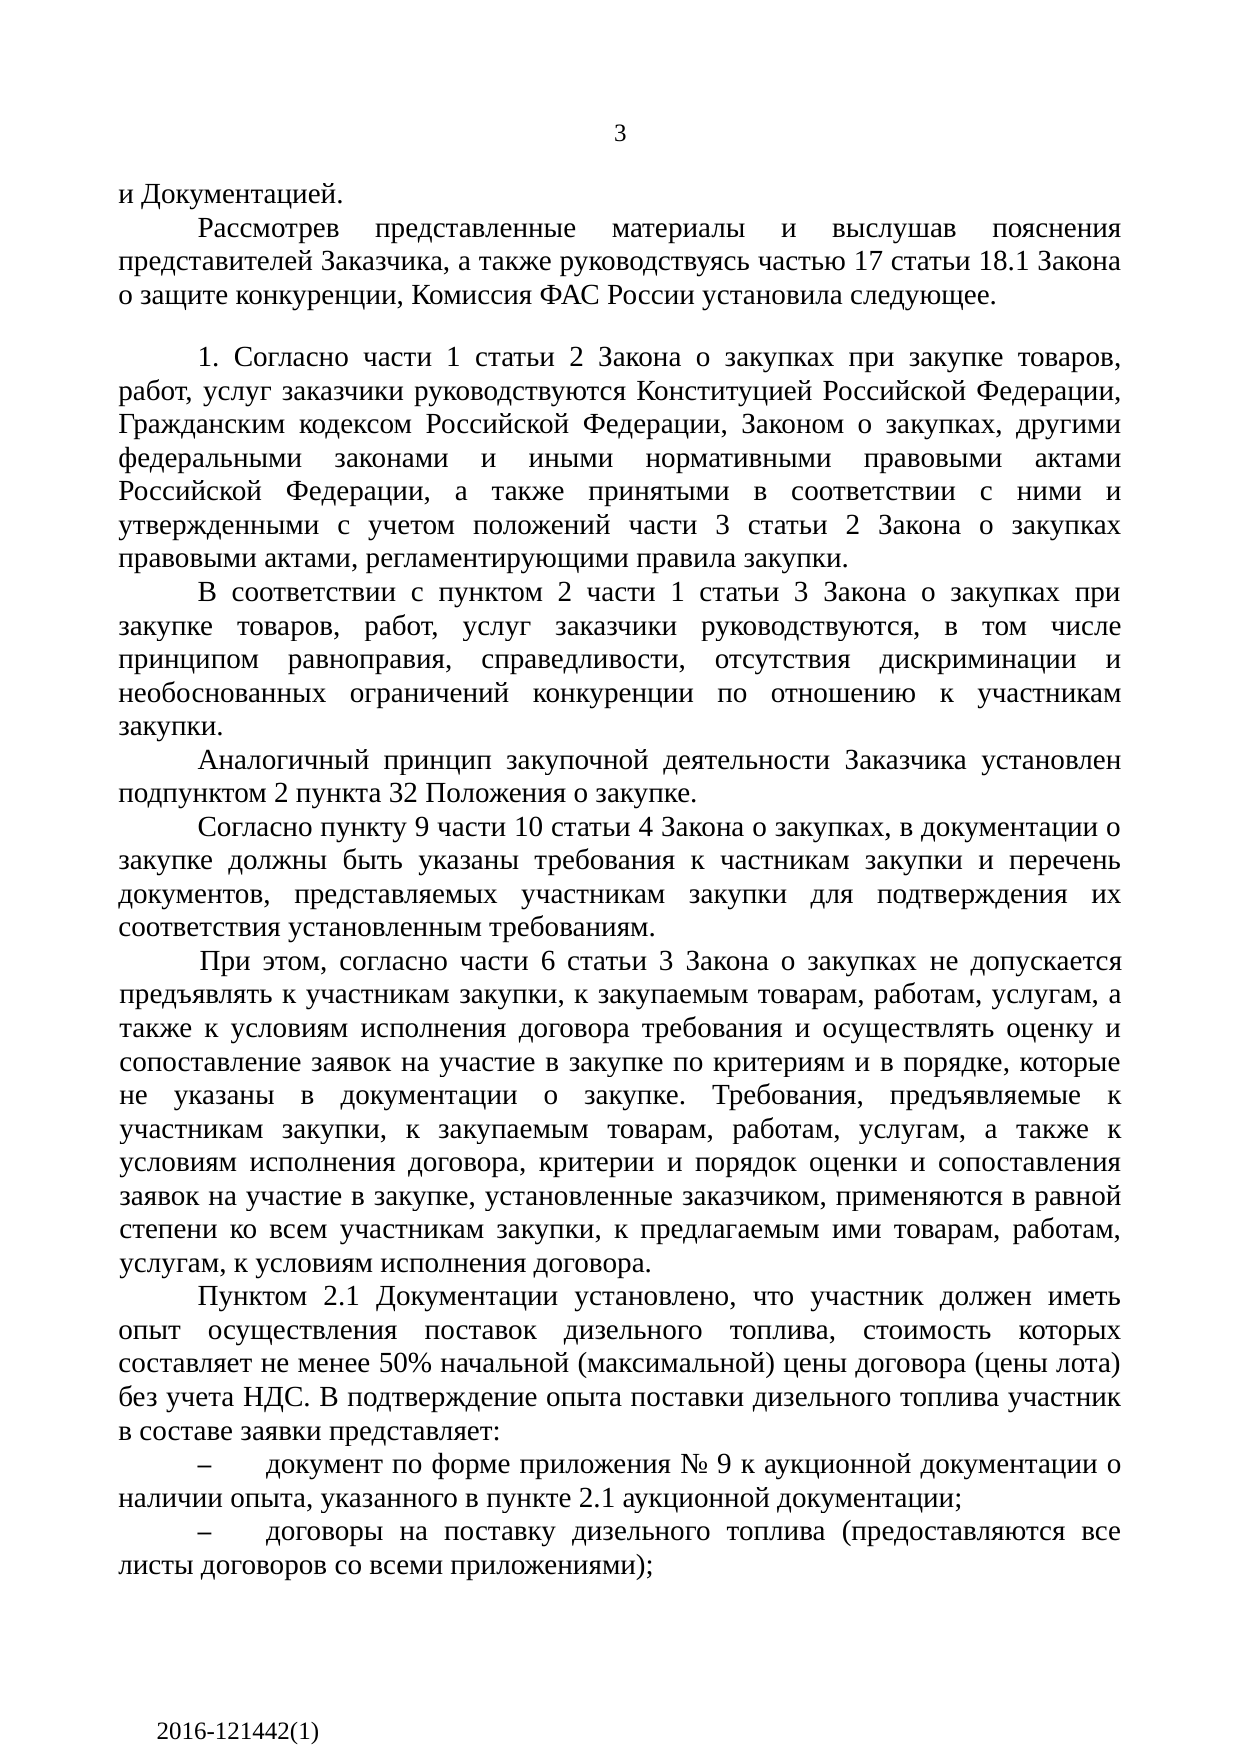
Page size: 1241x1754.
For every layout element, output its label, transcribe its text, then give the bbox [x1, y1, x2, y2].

text Аналогичный принцип закупочной деятельности Заказчика установлен подпунктом 2 пункта 32 Положения о закупке. [118, 742, 1122, 809]
text При этом, согласно части 6 статьи 3 Закона о закупках не допускается предъявлять к участникам закупки, к закупаемым товарам, работам, услугам, а также к условиям исполнения договора требования и осуществлять оценку и сопоставление заявок на участие в закупке по критериям и в порядке, которые не указаны в документации о закупке. Требования, предъявляемые к участникам закупки, к закупаемым товарам, работам, услугам, а также к условиям исполнения договора, критерии и порядок оценки и сопоставления заявок на участие в закупке, установленные заказчиком, применяются в равной степени ко всем участникам закупки, к предлагаемым ими товарам, работам, услугам, к условиям исполнения договора. [119, 943, 1122, 1278]
text Согласно пункту 9 части 10 статьи 4 Закона о закупках, в документации о закупке должны быть указаны требования к частникам закупки и перечень документов, представляемых участникам закупки для подтверждения их соответствия установленным требованиям. [118, 809, 1122, 943]
text В соответствии с пунктом 2 части 1 статьи 3 Закона о закупках при закупке товаров, работ, услуг заказчики руководствуются, в том числе принципом равноправия, справедливости, отсутствия дискриминации и необоснованных ограничений конкуренции по отношению к участникам закупки. [118, 574, 1122, 742]
text 1. Согласно части 1 статьи 2 Закона о закупках при закупке товаров, работ, услуг заказчики руководствуются Конституцией Российской Федерации, Гражданским кодексом Российской Федерации, Законом о закупках, другими федеральными законами и иными нормативными правовыми актами Российской Федерации, а также принятыми в соответствии с ними и утвержденными с учетом положений части 3 статьи 2 Закона о закупках правовыми актами, регламентирующими правила закупки. [118, 339, 1122, 574]
text и Документацией. [118, 176, 1122, 210]
text Пунктом 2.1 Документации установлено, что участник должен иметь опыт осуществления поставок дизельного топлива, стоимость которых составляет не менее 50% начальной (максимальной) цены договора (цены лота) без учета НДС. В подтверждение опыта поставки дизельного топлива участник в составе заявки представляет: [118, 1278, 1122, 1446]
list договоры на поставку дизельного топлива (предоставляются все листы договоров со всеми приложениями); [118, 1513, 1122, 1580]
list документ по форме приложения № 9 к аукционной документации о наличии опыта, указанного в пункте 2.1 аукционной документации; [118, 1446, 1122, 1513]
text Рассмотрев представленные материалы и выслушав пояснения представителей Заказчика, а также руководствуясь частью 17 статьи 18.1 Закона о защите конкуренции, Комиссия ФАС России установила следующее. [118, 210, 1122, 311]
